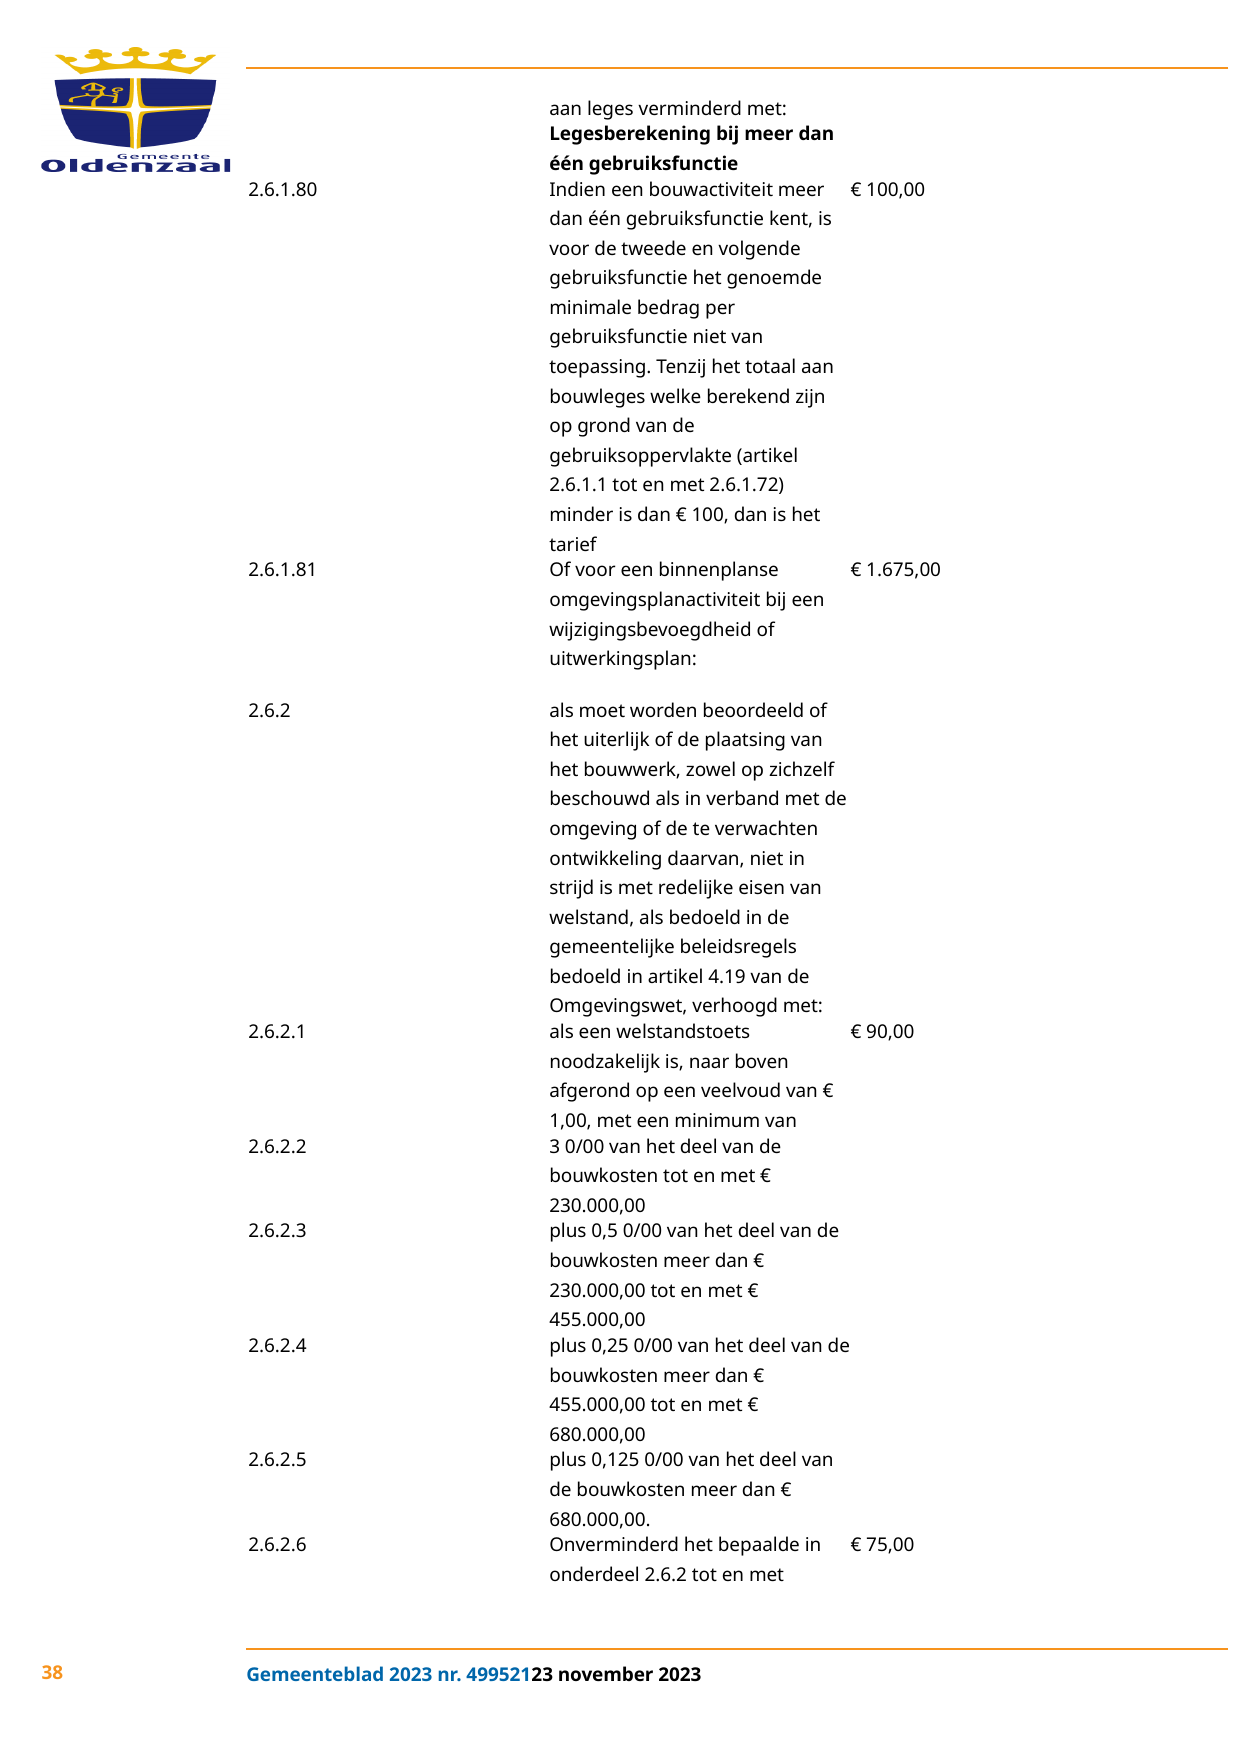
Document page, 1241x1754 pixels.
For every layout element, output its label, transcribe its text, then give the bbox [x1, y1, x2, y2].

table_cell 2.6.2.3 [248, 1218, 549, 1332]
table_cell [248, 121, 549, 176]
table_cell 2.6.2.5 [248, 1447, 549, 1532]
table_cell € 90,00 [850, 1018, 1152, 1133]
table_cell plus 0,125 0/00 van het deel van de bouwkosten meer dan € 680.000,00. [549, 1447, 850, 1532]
table_cell 2.6.1.80 [248, 176, 549, 557]
table_cell [549, 671, 850, 697]
table_cell [850, 1218, 1152, 1332]
table_cell € 100,00 [850, 176, 1152, 557]
table_cell 2.6.2.6 [248, 1532, 549, 1587]
table_cell plus 0,25 0/00 van het deel van de bouwkosten meer dan € 455.000,00 tot en met € 680.000,00 [549, 1332, 850, 1447]
table_cell 3 0/00 van het deel van de bouwkosten tot en met € 230.000,00 [549, 1133, 850, 1218]
table_cell Onverminderd het bepaalde in onderdeel 2.6.2 tot en met [549, 1532, 850, 1587]
picture [41, 47, 231, 172]
table_cell 2.6.1.81 [248, 557, 549, 671]
table_cell Legesberekening bij meer dan één gebruiksfunctie [549, 121, 850, 176]
table_cell [248, 95, 549, 121]
table_cell [850, 95, 1152, 121]
table_cell € 75,00 [850, 1532, 1152, 1587]
table_cell [850, 1332, 1152, 1447]
table_cell 2.6.2.4 [248, 1332, 549, 1447]
table_cell [850, 697, 1152, 1018]
table_cell als moet worden beoordeeld of het uiterlijk of de plaatsing van het bouwwerk, zowel op zichzelf beschouwd als in verband met de omgeving of de te verwachten ontwikkeling daarvan, niet in strijd is met redelijke eisen van welstand, als bedoeld in de gemeentelijke beleidsregels bedoeld in artikel 4.19 van de Omgevingswet, verhoogd met: [549, 697, 850, 1018]
table_cell [248, 671, 549, 697]
table_cell aan leges verminderd met: [549, 95, 850, 121]
table_cell 2.6.2 [248, 697, 549, 1018]
table_cell 2.6.2.2 [248, 1133, 549, 1218]
table_cell Of voor een binnenplanse omgevingsplanactiviteit bij een wijzigingsbevoegdheid of uitwerkingsplan: [549, 557, 850, 671]
table_cell [850, 1447, 1152, 1532]
table_cell Indien een bouwactiviteit meer dan één gebruiksfunctie kent, is voor de tweede en volgende gebruiksfunctie het genoemde minimale bedrag per gebruiksfunctie niet van toepassing. Tenzij het totaal aan bouwleges welke berekend zijn op grond van de gebruiksoppervlakte (artikel 2.6.1.1 tot en met 2.6.1.72) minder is dan € 100, dan is het tarief [549, 176, 850, 557]
table_cell plus 0,5 0/00 van het deel van de bouwkosten meer dan € 230.000,00 tot en met € 455.000,00 [549, 1218, 850, 1332]
table_cell [850, 671, 1152, 697]
table_cell [850, 1133, 1152, 1218]
table_cell 2.6.2.1 [248, 1018, 549, 1133]
table_cell [850, 121, 1152, 176]
table_cell als een welstandstoets noodzakelijk is, naar boven afgerond op een veelvoud van € 1,00, met een minimum van [549, 1018, 850, 1133]
table_cell € 1.675,00 [850, 557, 1152, 671]
